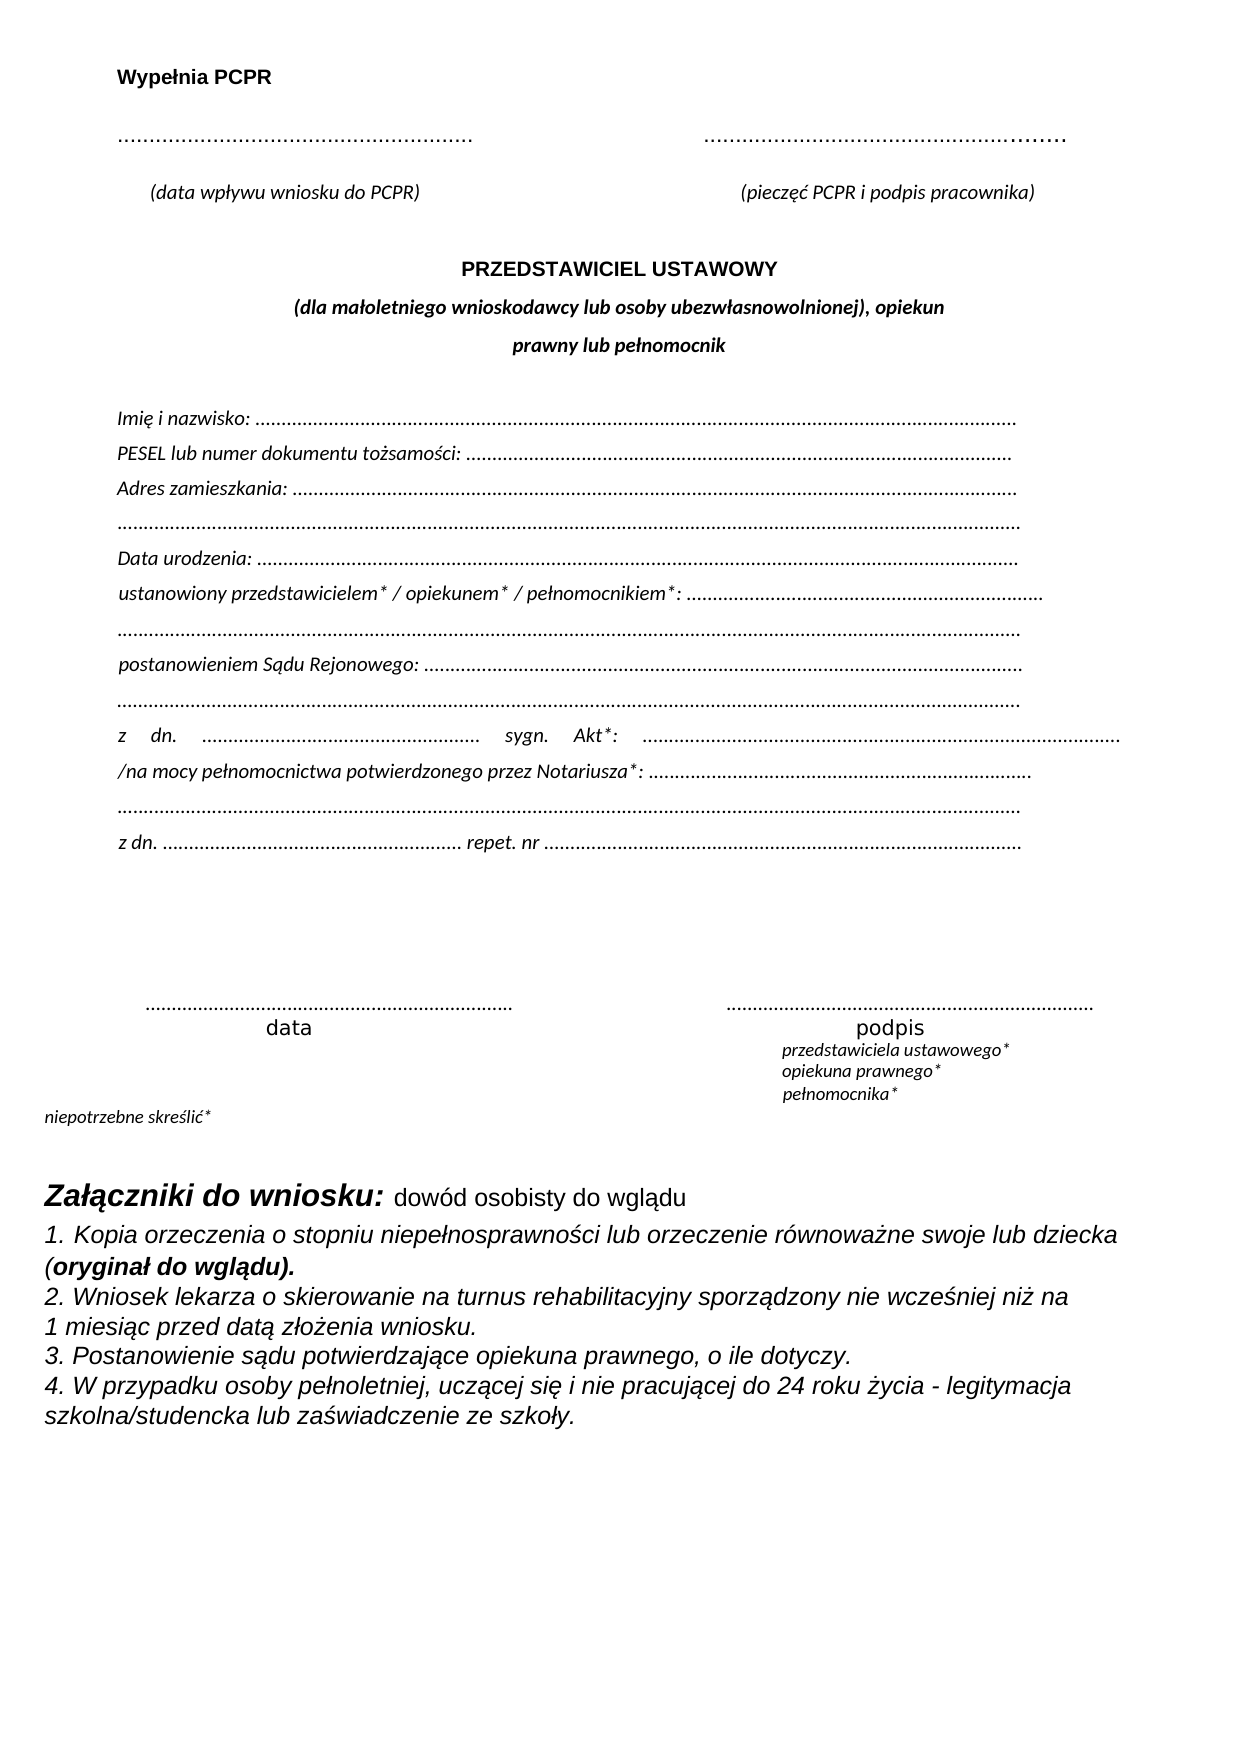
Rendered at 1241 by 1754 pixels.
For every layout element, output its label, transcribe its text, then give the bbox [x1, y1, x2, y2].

text (data wpływu wniosku do PCPR) (pieczęć PCPR i podpis pracownika) [117, 179, 1122, 205]
text Adres zamieszkania: .......................................................................................................................................... [117, 475, 1122, 500]
text ............................................................................................................................................................................ postanowieniem Sądu Rejonowego: .................................................................................................................. [117, 616, 1123, 677]
text data podpis [192, 1016, 1123, 1040]
text ............................................................................................................................................................................ z dn. ......................................................... repet. nr ........................................................................................... [117, 794, 1123, 854]
text Data urodzenia: ................................................................................................................................................. ustanowiony przedstawicielem* / opiekunem* / pełnomocnikiem*: .................................................................... [117, 545, 1123, 606]
text przedstawiciela ustawowego* opiekuna prawnego* [782, 1040, 1087, 1082]
text ........................................................ ........................................................ [117, 121, 1122, 147]
text Wypełnia PCPR [117, 65, 1122, 89]
text Imię i nazwisko: ................................................................................................................................................. [117, 405, 1122, 431]
text PESEL lub numer dokumentu tożsamości: ........................................................................................................ [117, 440, 1122, 466]
text (dla małoletniego wnioskodawcy lub osoby ubezwłasnowolnionej), opiekun prawny lub pełnomocnik [279, 294, 959, 358]
text PRZEDSTAWICIEL USTAWOWY [117, 256, 1122, 280]
text ............................................................................................................................................................................ z dn. ..................................................... sygn. Akt*: ........................................................................................... /na mocy pełnomocnictwa potwierdzonego przez Notariusza*: ......................................................................... [117, 687, 1122, 783]
text ...................................................................... ...................................................................... [117, 990, 1123, 1016]
text ............................................................................................................................................................................ [117, 509, 1123, 535]
text pełnomocnika* niepotrzebne skreślić* Załączniki do wniosku: dowód osobisty do wglądu 1. Kopia orzeczenia o stopniu niepełnosprawności lub orzeczenie równoważne swoje lub dziecka (oryginał do wglądu). 2. Wniosek lekarza o skierowanie na turnus rehabilitacyjny sporządzony nie wcześniej niż na 1 miesiąc przed datą złożenia wniosku. 3. Postanowienie sądu potwierdzające opiekuna prawnego, o ile dotyczy. 4. W przypadku osoby pełnoletniej, uczącej się i nie pracującej do 24 roku życia - legitymacja szkolna/studencka lub zaświadczenie ze szkoły. [44, 1082, 1122, 1501]
